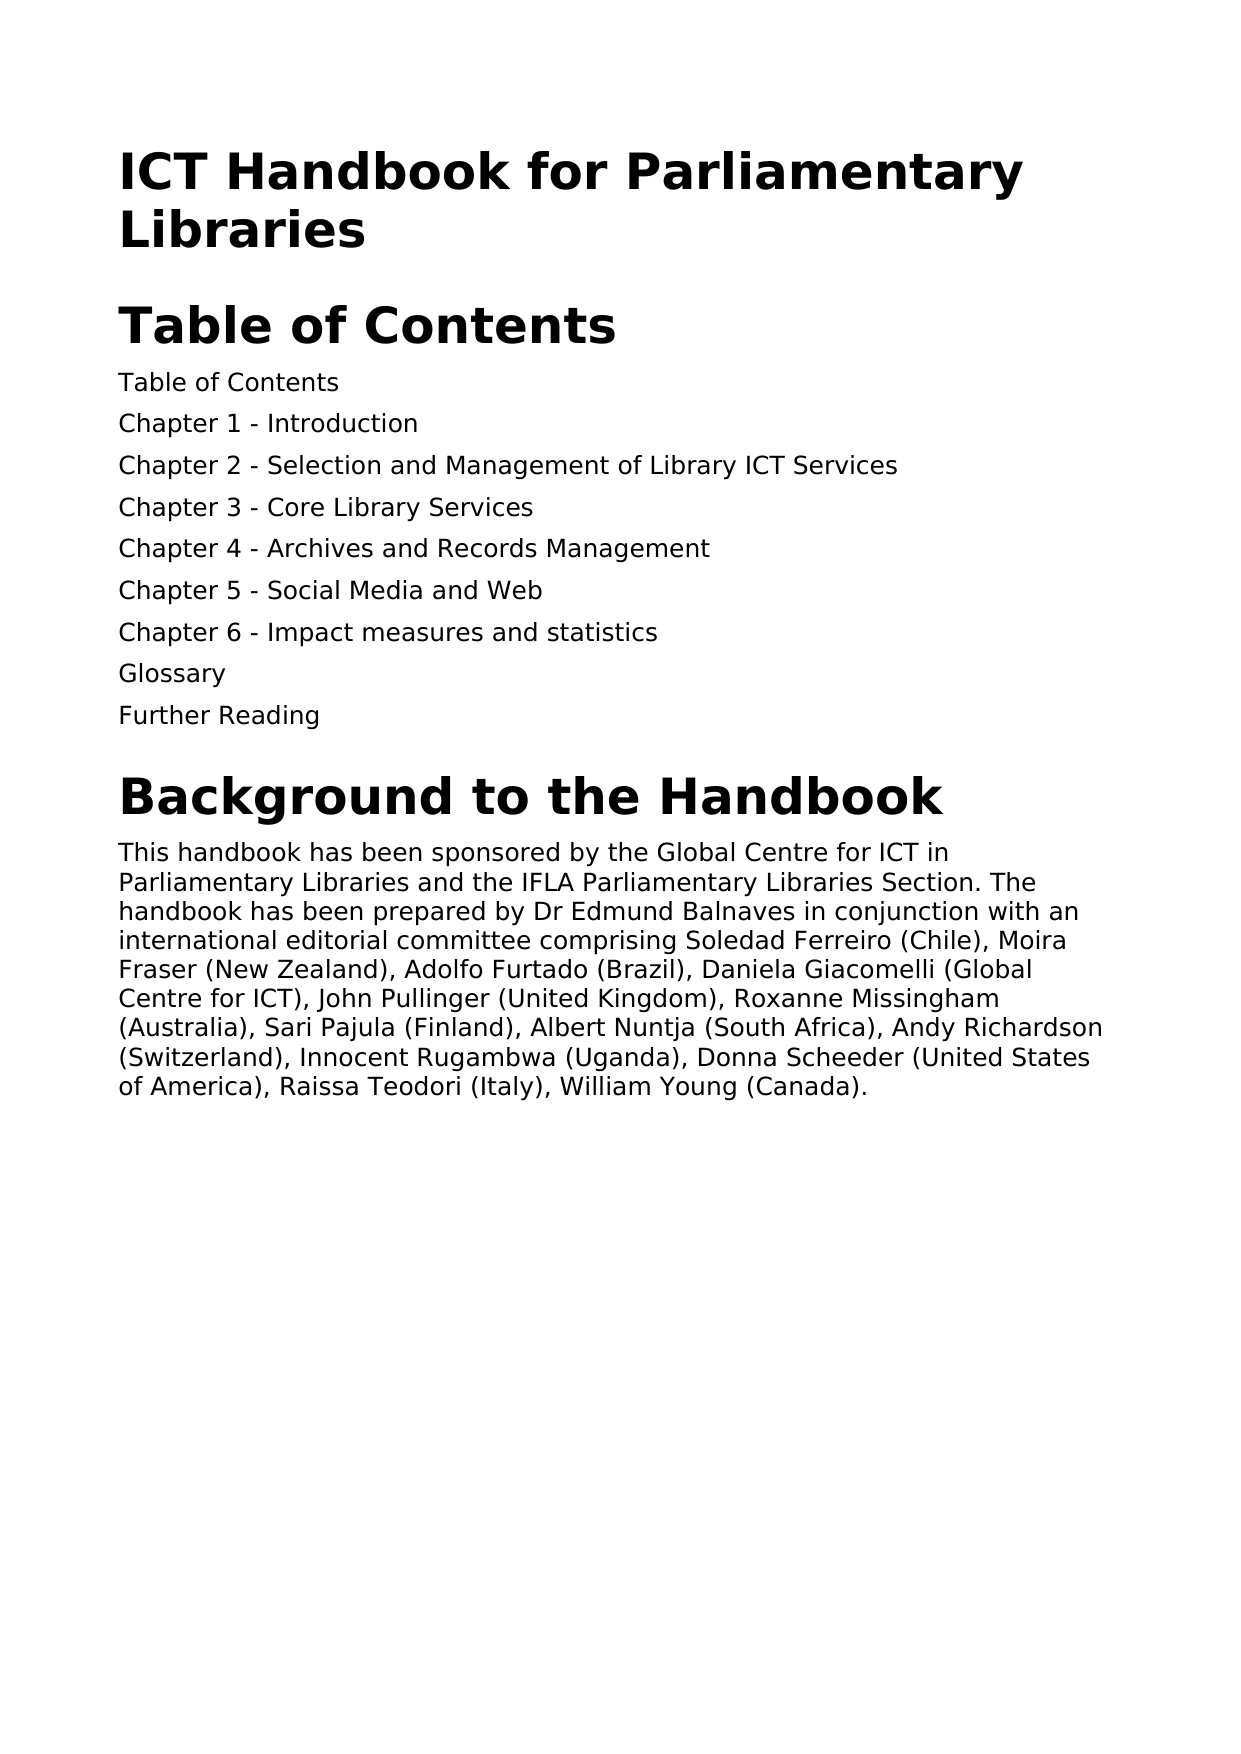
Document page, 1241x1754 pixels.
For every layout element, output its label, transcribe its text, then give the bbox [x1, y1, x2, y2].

subtitle Background to the Handbook [118, 768, 1122, 826]
text Chapter 5 - Social Media and Web [118, 576, 1122, 605]
text Chapter 2 - Selection and Management of Library ICT Services [118, 451, 1122, 480]
subtitle Table of Contents [118, 297, 1122, 355]
text Chapter 4 - Archives and Records Management [118, 534, 1122, 564]
text Chapter 1 - Introduction [118, 409, 1122, 439]
subtitle ICT Handbook for Parliamentary Libraries [118, 143, 1122, 259]
text Further Reading [118, 701, 1122, 730]
text This handbook has been sponsored by the Global Centre for ICT in Parliamentary Libraries and the IFLA Parliamentary Libraries Section. The handbook has been prepared by Dr Edmund Balnaves in conjunction with an international editorial committee comprising Soledad Ferreiro (Chile), Moira Fraser (New Zealand), Adolfo Furtado (Brazil), Daniela Giacomelli (Global Centre for ICT), John Pullinger (United Kingdom), Roxanne Missingham (Australia), Sari Pajula (Finland), Albert Nuntja (South Africa), Andy Richardson (Switzerland), Innocent Rugambwa (Uganda), Donna Scheeder (United States of America), Raissa Teodori (Italy), William Young (Canada). [118, 838, 1122, 1101]
text Table of Contents [118, 368, 1122, 397]
text Glossary [118, 659, 1122, 689]
text Chapter 3 - Core Library Services [118, 493, 1122, 522]
text Chapter 6 - Impact measures and statistics [118, 618, 1122, 647]
